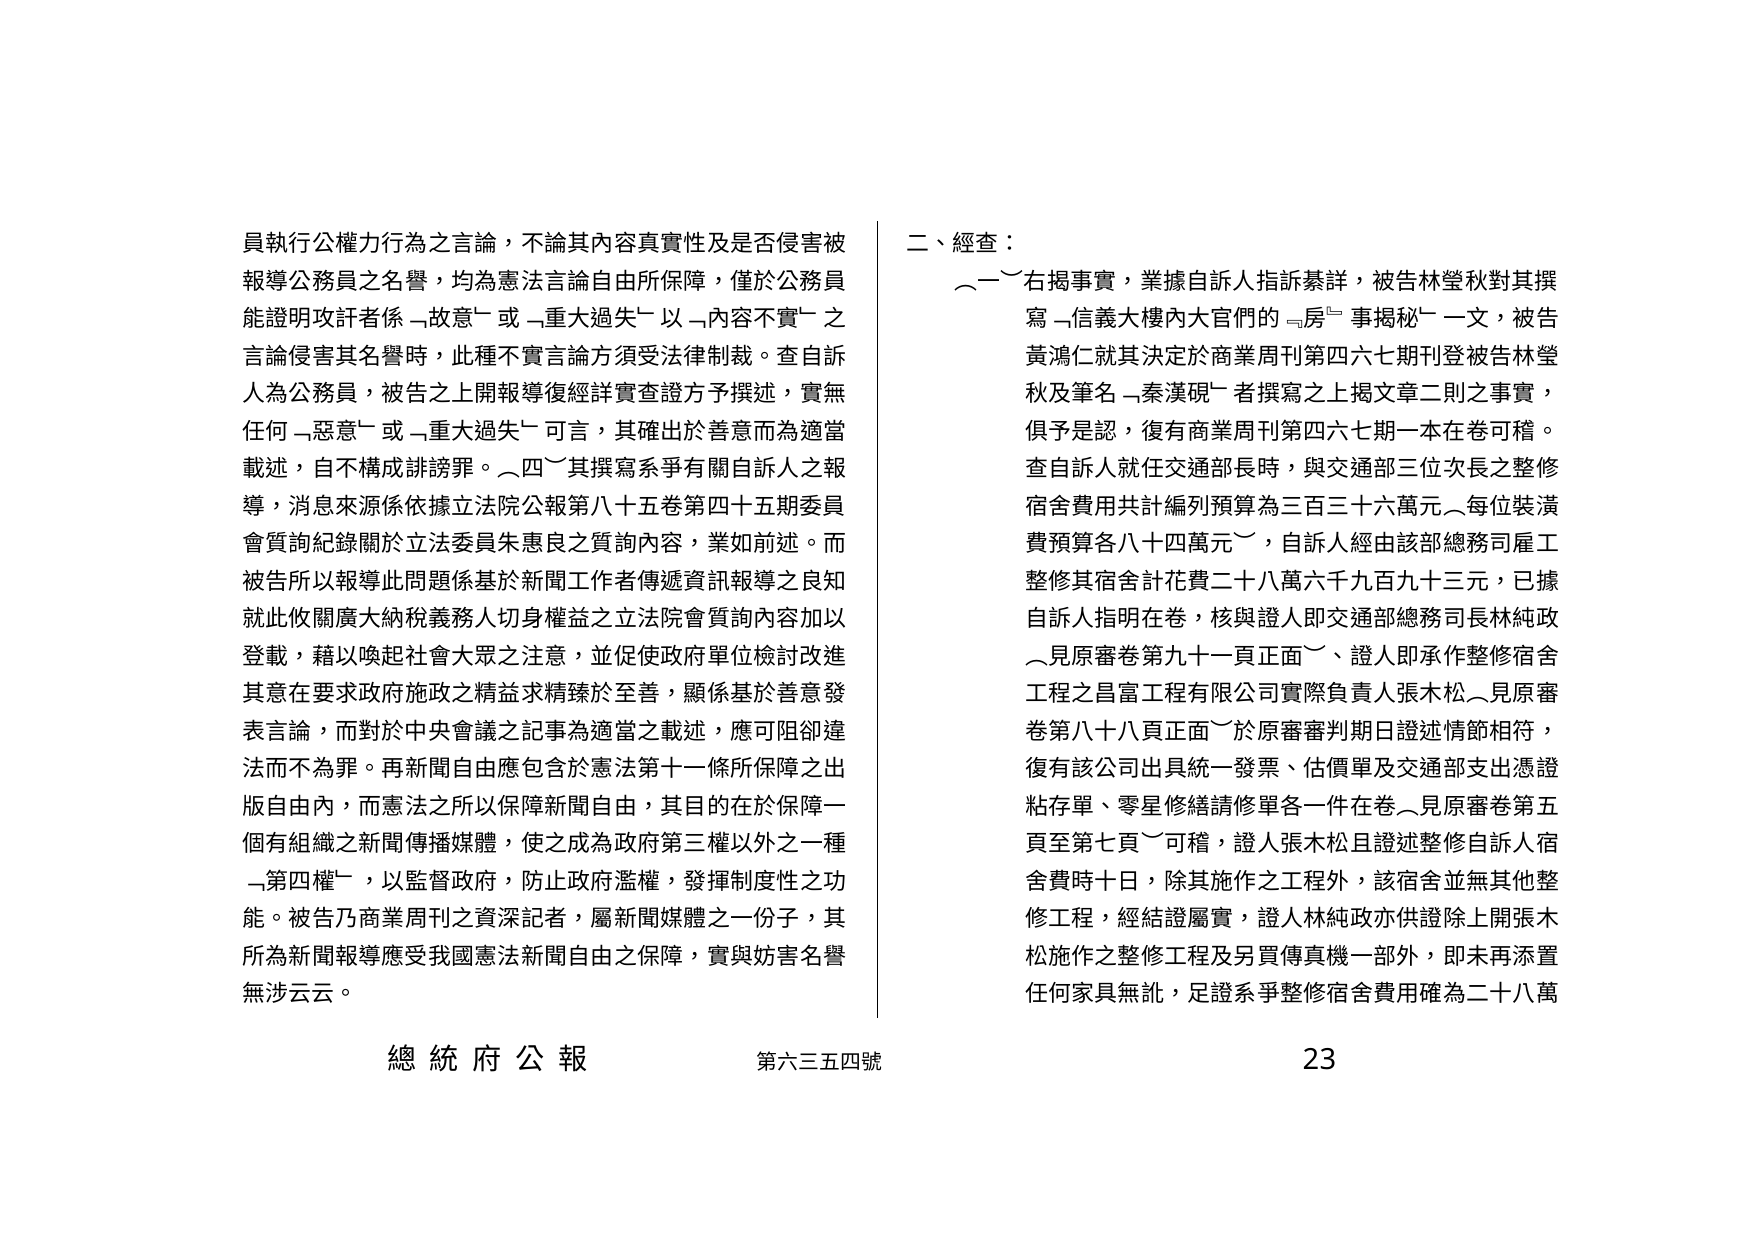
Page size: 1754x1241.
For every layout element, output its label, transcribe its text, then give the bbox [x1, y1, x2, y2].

text ︵一︶右揭事實，業據自訴人指訴綦詳，被告林瑩秋對其撰寫﹁信義大樓內大官們的﹃房﹄事揭秘﹂一文，被告黃鴻仁就其決定於商業周刊第四六七期刊登被告林瑩秋及筆名﹁秦漢硯﹂者撰寫之上揭文章二則之事實，俱予是認，復有商業周刊第四六七期一本在卷可稽。查自訴人就任交通部長時，與交通部三位次長之整修宿舍費用共計編列預算為三百三十六萬元︵每位裝潢費預算各八十四萬元︶，自訴人經由該部總務司雇工整修其宿舍計花費二十八萬六千九百九十三元，已據自訴人指明在卷，核與證人即交通部總務司長林純政︵見原審卷第九十一頁正面︶、證人即承作整修宿舍工程之昌富工程有限公司實際負責人張木松︵見原審卷第八十八頁正面︶於原審審判期日證述情節相符，復有該公司出具統一發票、估價單及交通部支出憑證粘存單、零星修繕請修單各一件在卷︵見原審卷第五頁至第七頁︶可稽，證人張木松且證述整修自訴人宿舍費時十日，除其施作之工程外，該宿舍並無其他整修工程，經結證屬實，證人林純政亦供證除上開張木松施作之整修工程及另買傳真機一部外，即未再添置任何家具無訛，足證系爭整修宿舍費用確為二十八萬六千九百九十三元至明，被告林瑩秋所撰前揭文章內載自訴人大手筆花費二百七十八萬公帑整修宿舍乙節，難謂與事實相符。 [954, 259, 1559, 1009]
text 二、經查： [907, 222, 1559, 259]
text 一、訊據被告黃鴻仁、林瑩秋皆矢口否認有何誹謗犯行，被告黃鴻仁辯稱：商業周刊係屬於刊期七日而按周發行之雜誌，其出刊作業流程，係於每周二截稿、周三印刷製版，而於周四出刊，是商業周刊第四六七期之封面刊載期間雖為八十五年十一月四日至十一月十日︵即周一至周日︶，然實際出刊日期應為同年十月三十一日︵即封面日期之前周周四︶，復因當期出刊日適逢國定假日，所有作業流程俱皆提前一日，而於同年十月二十八日截稿、二十九日製版印刷，並於三十日完成出刊。而其於商業周刊第四六七期出刊之前置作業，包括審核稿件及各版面之落版作業期間前，業於八十五年十月二十三日出境赴大陸北京，迄當月二十八日深夜始返國，有護照上之簽證戳章記載與機票存根影本足憑，上開林瑩秋、﹁秦漢硯﹂之稿件，悉由主筆劉振志代為審核，其於北京經由編輯同事之報告知有上揭報導之主題而決定刊登，然並不知曉該報導之具體文字內容。再商業周刊於系爭第四六七期披露自訴人有花費公帑，重新裝潢、整修官舍之報導後，交通部於八十五年十一月四日確有以傳真方式函致商業周刊要求更正報導內容，其接獲來函後即於同年月十一日發行之第四六八期以本刊說明之方式，報導交通部來函更正之事實，益見其對自訴人個人並無預設任何立場，而係出於新聞真實報導之義務，實無自訴人所指之誹謗犯行。被告林瑩秋則辯稱：︵一︶其於商業周刊第四六七期報導自訴人花費二百七十八萬公帑，重新裝潢整修官舍之文字內容，係自立法院公報第八十五卷第四十五期委員會紀錄第五十二頁，立法委員朱惠良質詢行政院人事行政局局長陳庚金時提出﹁……目前也有一位新任的首長花了二百七十八萬裝潢費，裝潢費的開銷是否應該事先在施政預算時列入？……﹂之質詢內容而得知。為究明質詢內容所指之﹁新任首長﹂姓名，其曾以電話向朱委員國會辦公室助理黃義文相詢，經伊告知質詢內容係出於信義大樓住戶之陳情等語，其為進而查證復循線親赴信義大樓詢查，經自訴人樓下住戶蕭正倫親口告知：朱委員所質詢花費二百七十八萬元裝潢官舍之人，即為新任交通部長蔡兆陽。被告再向朱委員國會助理黃義文查證，黃義文初不願予以正面證實，然經被告將新任閣員名單逐一詢問，迨問及交通部長蔡兆陽時，黃義文即以大笑方式回應，並囑其再向住戶查詢。足徵其係經由立法院公報朱惠良委員質詢內容之消息來源，並向朱委員助理黃義文及信義大樓住戶蕭正倫反覆查詢屬實後，方為本篇報導，非憑空虛捏杜撰。︵二︶系爭報導內容非僅針對自訴人個人，尚包括現任財政部長邱正雄、前任財政部長林振國、總統府秘書長黃昆輝、外交官戴瑞明、前新聞局長胡志強與現任外貿協會名譽董事長王章清等，報導目的在於探討居住於信義大樓首長官舍內各任新舊官員對官舍裝潢之不同作法暨其與同棟大樓住戶之相鄰關係，此從系爭報導之標題﹁信義大樓大官們的﹃房﹄事揭秘，蔡兆陽裝修不當，王章清嚴重漏水，黃昆輝搬來搬去，戴瑞明非常隨便﹂文字，足為明證。參以商業周刊除於第四六七期以信義大樓為題曾有上開關於自訴人之報導外，前於八十五年十月七日出刊發行之第四六三期中，以﹁專訪交通部長蔡兆陽；弊案和鬥爭風波﹂為題，刊登對自訴人之專訪，使自訴人有闡述其施政理念，並澄清外界關於其風評及弊案傳聞之機會，堪認商業周刊對於自訴人上任後之施政旺盛企圖心，多予正面報導，並無詆毀誣蔑之情。其所為系爭報導，純係本於新聞媒體客觀報導之立場，披露事實於眾，且其與自訴人並不相識，互無嫌怨糾葛，確無誹謗之故意。︵三︶美國聯邦最高法院自西元一九六四年以來，就有關公務員之誹謗問題，認被告僅於明知或出諸不論真實與否之輕率所為之虛偽意思表示始應負責，此項規則嗣並擴大及於公眾人物，亦同於適用。按言論自由之主要目的，在保障一般大眾對公眾事務之自由發抒評論，以健全民主政治。為貫徹其目的，對於批評政府或政府官員執行公務之言論，縱其內容不實而侵害受批評者名譽，亦須予以保障。是凡善意報導政府或公務員執行公權力行為之言論，不論其內容真實性及是否侵害被報導公務員之名譽，均為憲法言論自由所保障，僅於公務員能證明攻訐者係﹁故意﹂或﹁重大過失﹂以﹁內容不實﹂之言論侵害其名譽時，此種不實言論方須受法律制裁。查自訴人為公務員，被告之上開報導復經詳實查證方予撰述，實無任何﹁惡意﹂或﹁重大過失﹂可言，其確出於善意而為適當載述，自不構成誹謗罪。︵四︶其撰寫系爭有關自訴人之報導，消息來源係依據立法院公報第八十五卷第四十五期委員會質詢紀錄關於立法委員朱惠良之質詢內容，業如前述。而被告所以報導此問題係基於新聞工作者傳遞資訊報導之良知，就此攸關廣大納稅義務人切身權益之立法院會質詢內容加以登載，藉以喚起社會大眾之注意，並促使政府單位檢討改進，其意在要求政府施政之精益求精臻於至善，顯係基於善意發表言論，而對於中央會議之記事為適當之載述，應可阻卻違法而不為罪。再新聞自由應包含於憲法第十一條所保障之出版自由內，而憲法之所以保障新聞自由，其目的在於保障一個有組織之新聞傳播媒體，使之成為政府第三權以外之一種﹁第四權﹂，以監督政府，防止政府濫權，發揮制度性之功能。被告乃商業周刊之資深記者，屬新聞媒體之一份子，其所為新聞報導應受我國憲法新聞自由之保障，實與妨害名譽無涉云云。 [195, 222, 847, 1009]
